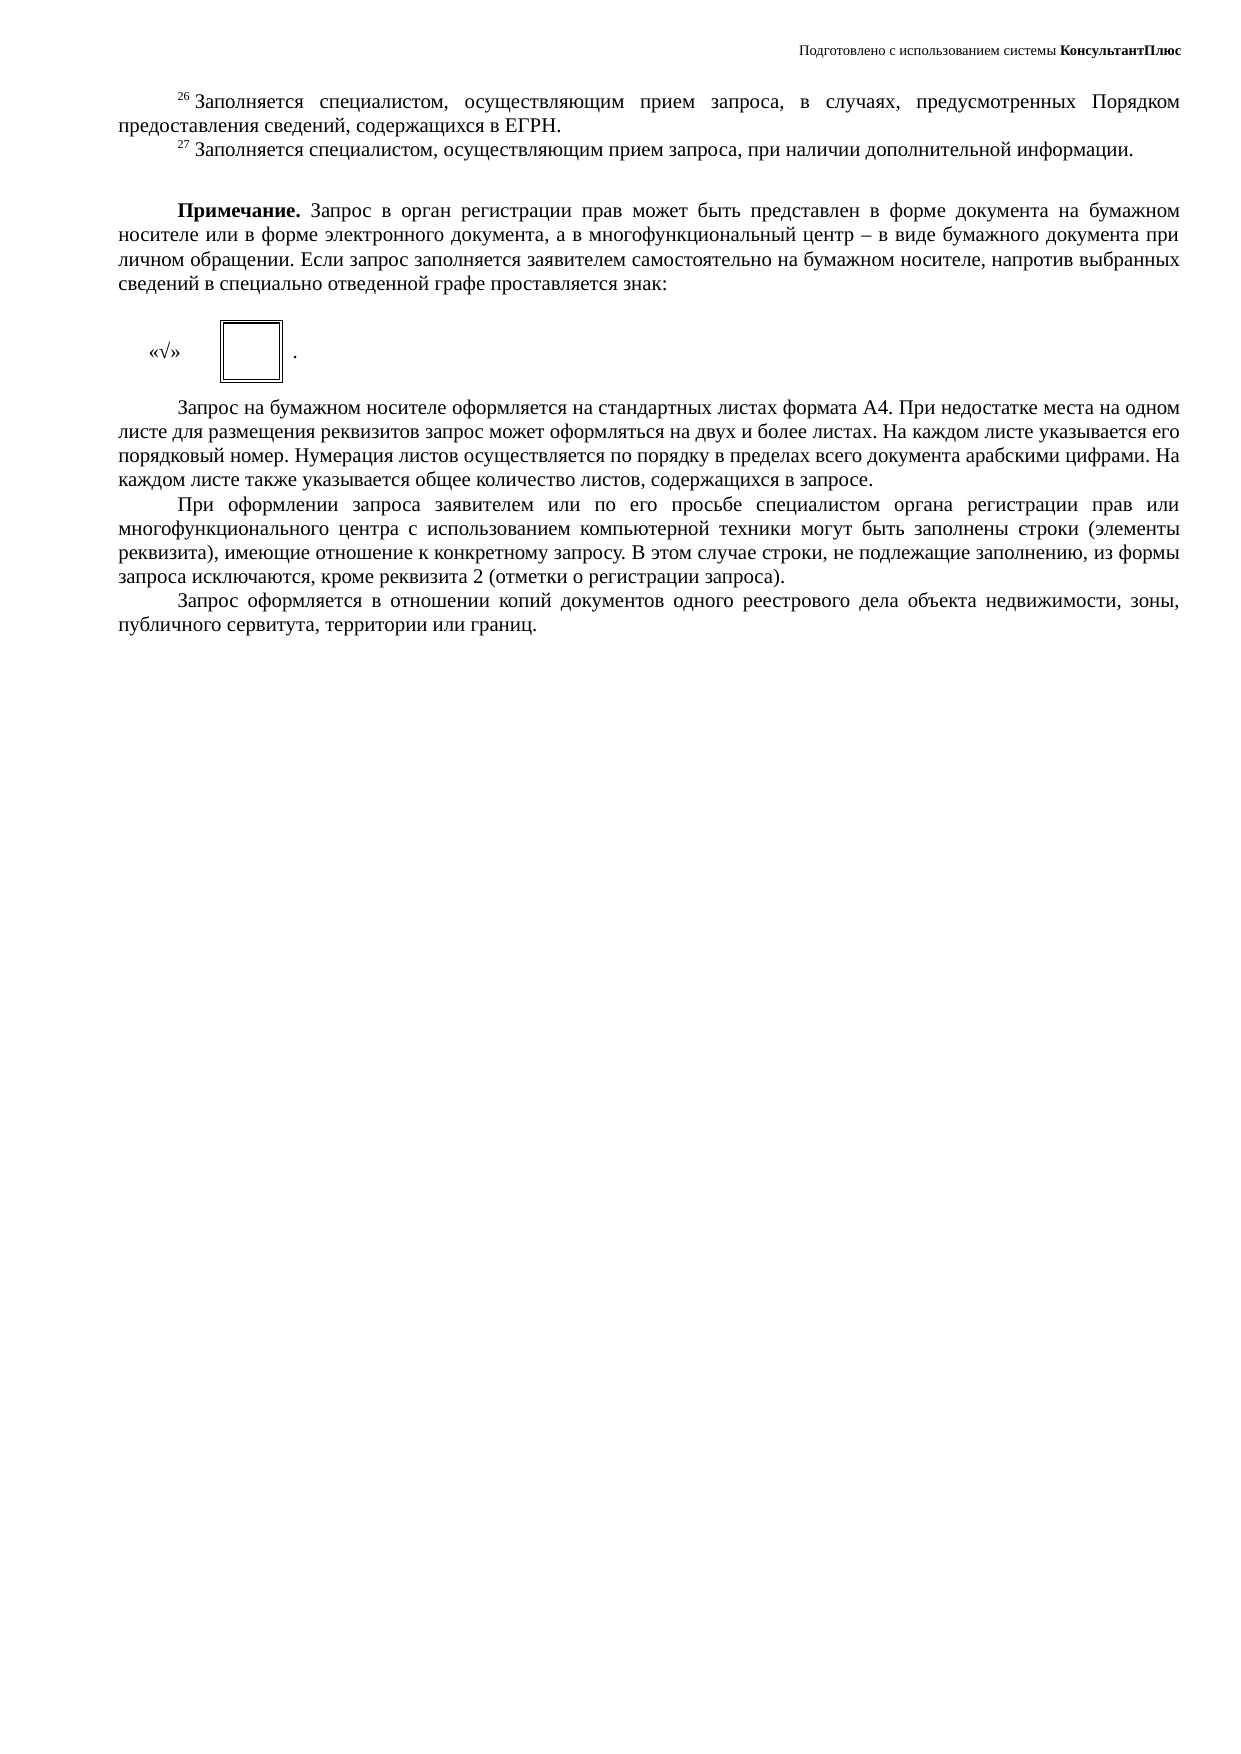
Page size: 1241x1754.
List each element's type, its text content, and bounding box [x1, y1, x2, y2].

text Примечание. Запрос в орган регистрации прав может быть представлен в форме документа на бумажном носителе или в форме электронного документа, а в многофункциональный центр – в виде бумажного документа при личном обращении. Если запрос заполняется заявителем самостоятельно на бумажном носителе, напротив выбранных сведений в специально отведенной графе проставляется знак: [118, 198, 1181, 294]
text Запрос на бумажном носителе оформляется на стандартных листах формата А4. При недостатке места на одном листе для размещения реквизитов запрос может оформляться на двух и более листах. На каждом листе указывается его порядковый номер. Нумерация листов осуществляется по порядку в пределах всего документа арабскими цифрами. На каждом листе также указывается общее количество листов, содержащихся в запросе. [118, 395, 1181, 491]
text При оформлении запроса заявителем или по его просьбе специалистом органа регистрации прав или многофункционального центра с использованием компьютерной техники могут быть заполнены строки (элементы реквизита), имеющие отношение к конкретному запросу. В этом случае строки, не подлежащие заполнению, из формы запроса исключаются, кроме реквизита 2 (отметки о регистрации запроса). [118, 491, 1181, 588]
text Запрос оформляется в отношении копий документов одного реестрового дела объекта недвижимости, зоны, публичного сервитута, территории или границ. [118, 588, 1181, 636]
table_header [224, 324, 279, 379]
text 27 Заполняется специалистом, осуществляющим прием запроса, при наличии дополнительной информации. [118, 137, 1181, 161]
text 26 Заполняется специалистом, осуществляющим прием запроса, в случаях, предусмотренных Порядком предоставления сведений, содержащихся в ЕГРН. [118, 89, 1181, 137]
table_header . [283, 320, 311, 379]
table_header «√» [107, 320, 220, 379]
